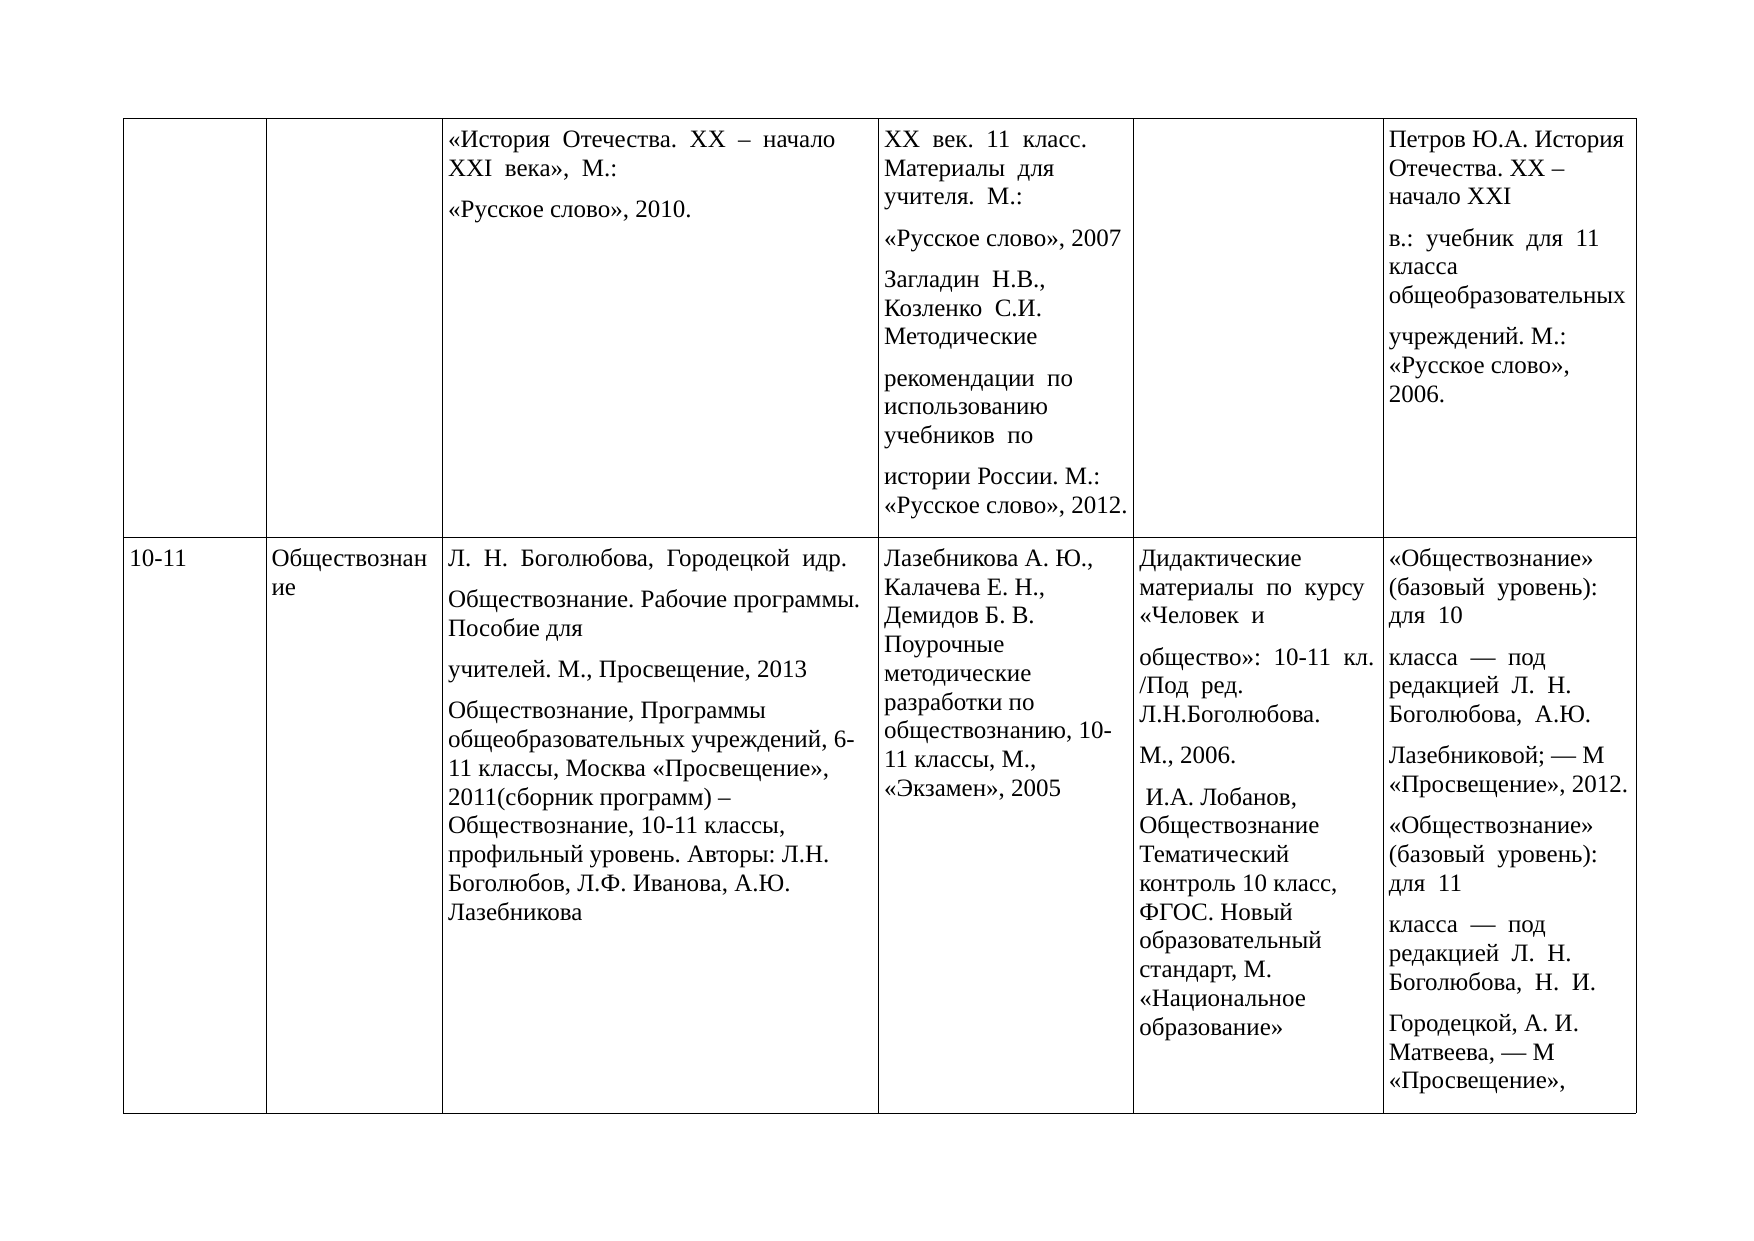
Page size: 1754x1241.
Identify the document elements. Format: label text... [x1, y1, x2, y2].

table_cell [267, 119, 442, 537]
table_cell «История Отечества. ХХ – начало ХХI века», М.: «Русское слово», 2010. [443, 119, 878, 537]
table_cell Лазебникова А. Ю., Калачева Е. Н., Демидов Б. В. Поурочные методические разработки по обществознанию, 10-11 классы, М., «Экзамен», 2005 [879, 538, 1133, 1112]
table_cell [124, 119, 266, 537]
table_cell 10-11 [124, 538, 266, 1112]
table_cell Дидактические материалы по курсу «Человек и общество»: 10-11 кл. /Под ред. Л.Н.Боголюбова. М., 2006. И.А. Лобанов, Обществознание Тематический контроль 10 класс, ФГОС. Новый образовательный стандарт, М. «Национальное образование» [1134, 538, 1383, 1112]
table_cell XX век. 11 класс. Материалы для учителя. М.: «Русское слово», 2007 Загладин Н.В., Козленко С.И. Методические рекомендации по использованию учебников по истории России. М.: «Русское слово», 2012. [879, 119, 1133, 537]
table_cell Обществознание [267, 538, 442, 1112]
table_cell Л. Н. Боголюбова, Городецкой идр. Обществознание. Рабочие программы. Пособие для учителей. М., Просвещение, 2013 Обществознание, Программы общеобразовательных учреждений, 6-11 классы, Москва «Просвещение», 2011(сборник программ) – Обществознание, 10-11 классы, профильный уровень. Авторы: Л.Н. Боголюбов, Л.Ф. Иванова, А.Ю. Лазебникова [443, 538, 878, 1112]
table_cell «Обществознание» (базовый уровень): для 10 класса — под редакцией Л. Н. Боголюбова, А.Ю. Лазебниковой; — М «Просвещение», 2012. «Обществознание» (базовый уровень): для 11 класса — под редакцией Л. Н. Боголюбова, Н. И. Городецкой, А. И. Матвеева, — М «Просвещение», [1384, 538, 1636, 1112]
table_cell Петров Ю.А. История Отечества. XX – начало XXI в.: учебник для 11 класса общеобразовательных учреждений. М.: «Русское слово», 2006. [1384, 119, 1636, 537]
table_cell [1134, 119, 1383, 537]
